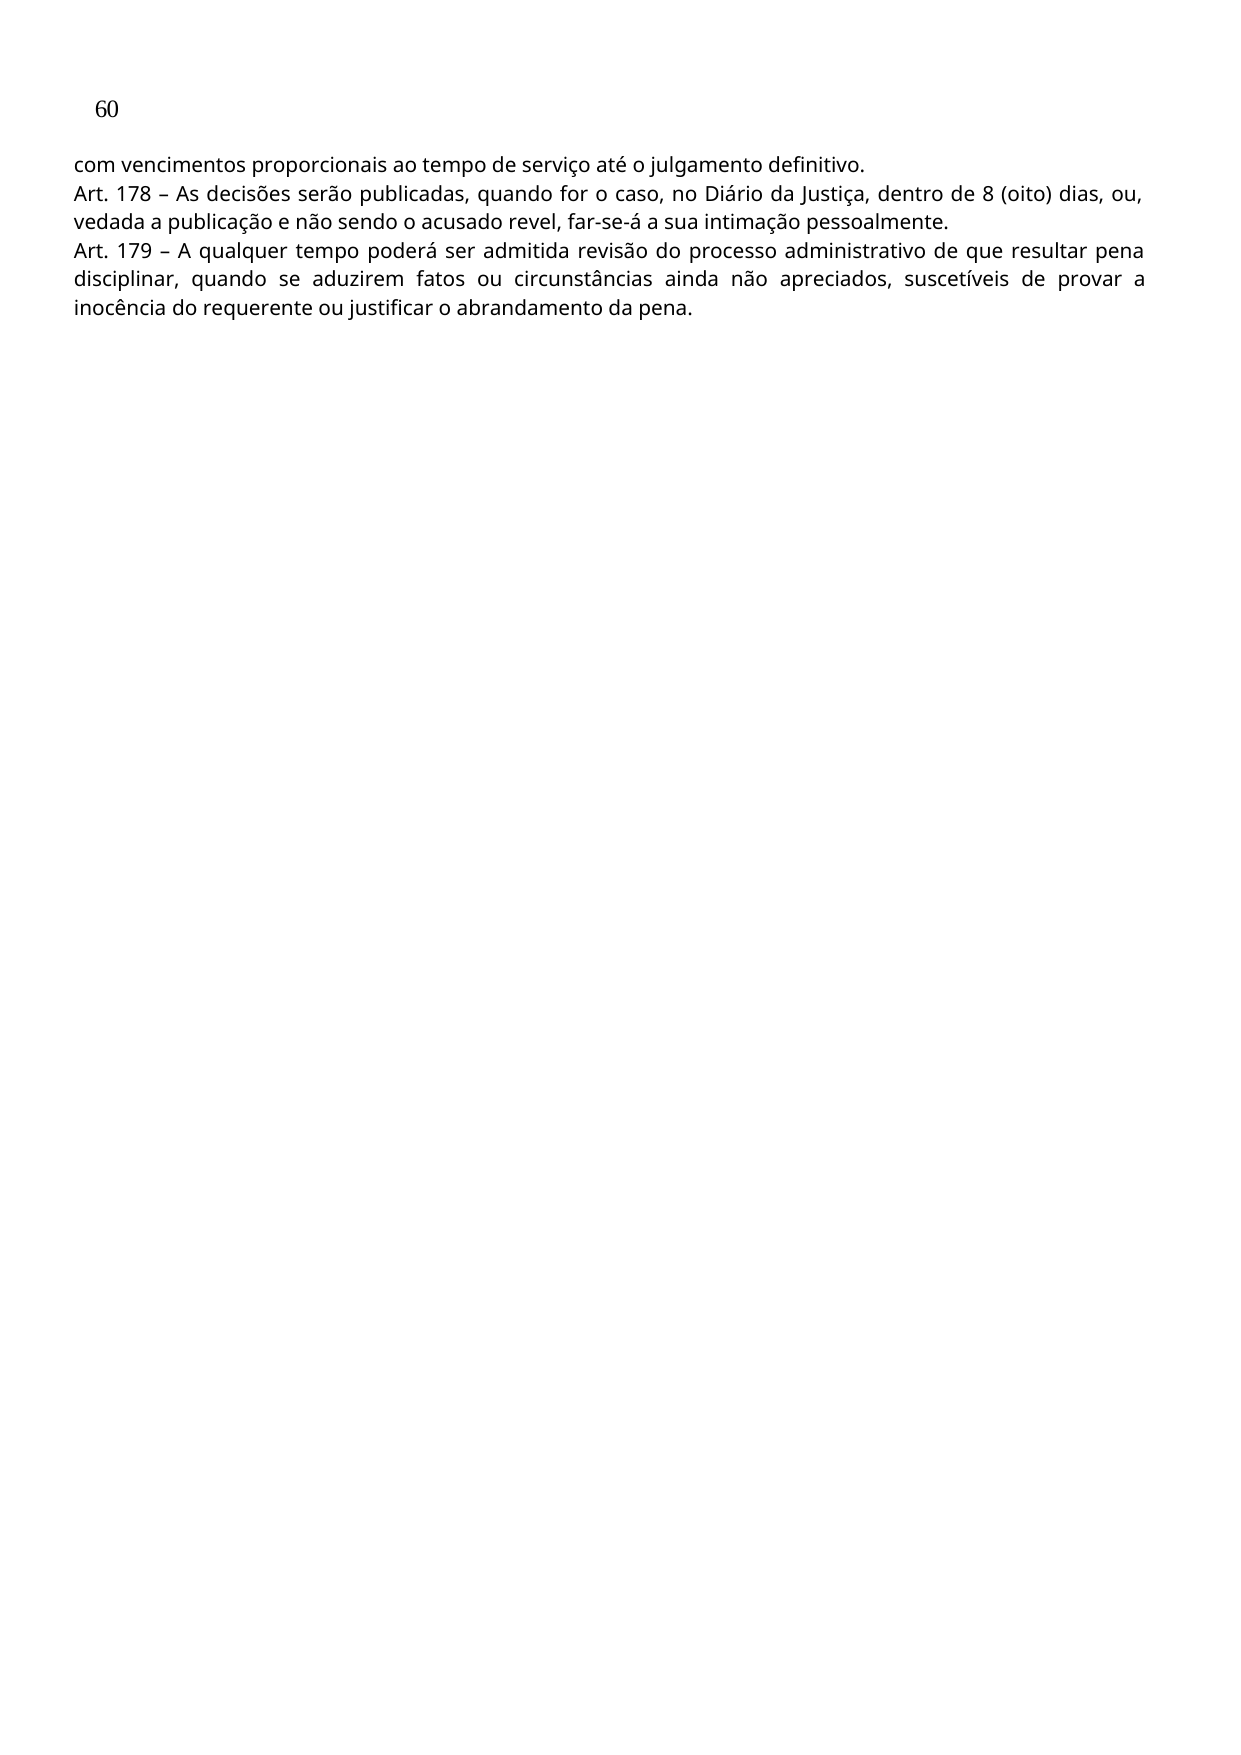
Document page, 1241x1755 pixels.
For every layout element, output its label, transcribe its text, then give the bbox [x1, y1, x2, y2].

text com vencimentos proporcionais ao tempo de serviço até o julgamento definitivo. [74, 150, 1147, 179]
text Art. 179 – A qualquer tempo poderá ser admitida revisão do processo administrativo de que resultar pena disciplinar, quando se aduzirem fatos ou circunstâncias ainda não apreciados, suscetíveis de provar a inocência do requerente ou justificar o abrandamento da pena. [74, 236, 1146, 321]
text Art. 178 – As decisões serão publicadas, quando for o caso, no Diário da Justiça, dentro de 8 (oito) dias, ou, vedada a publicação e não sendo o acusado revel, far-se-á a sua intimação pessoalmente. [74, 179, 1146, 236]
